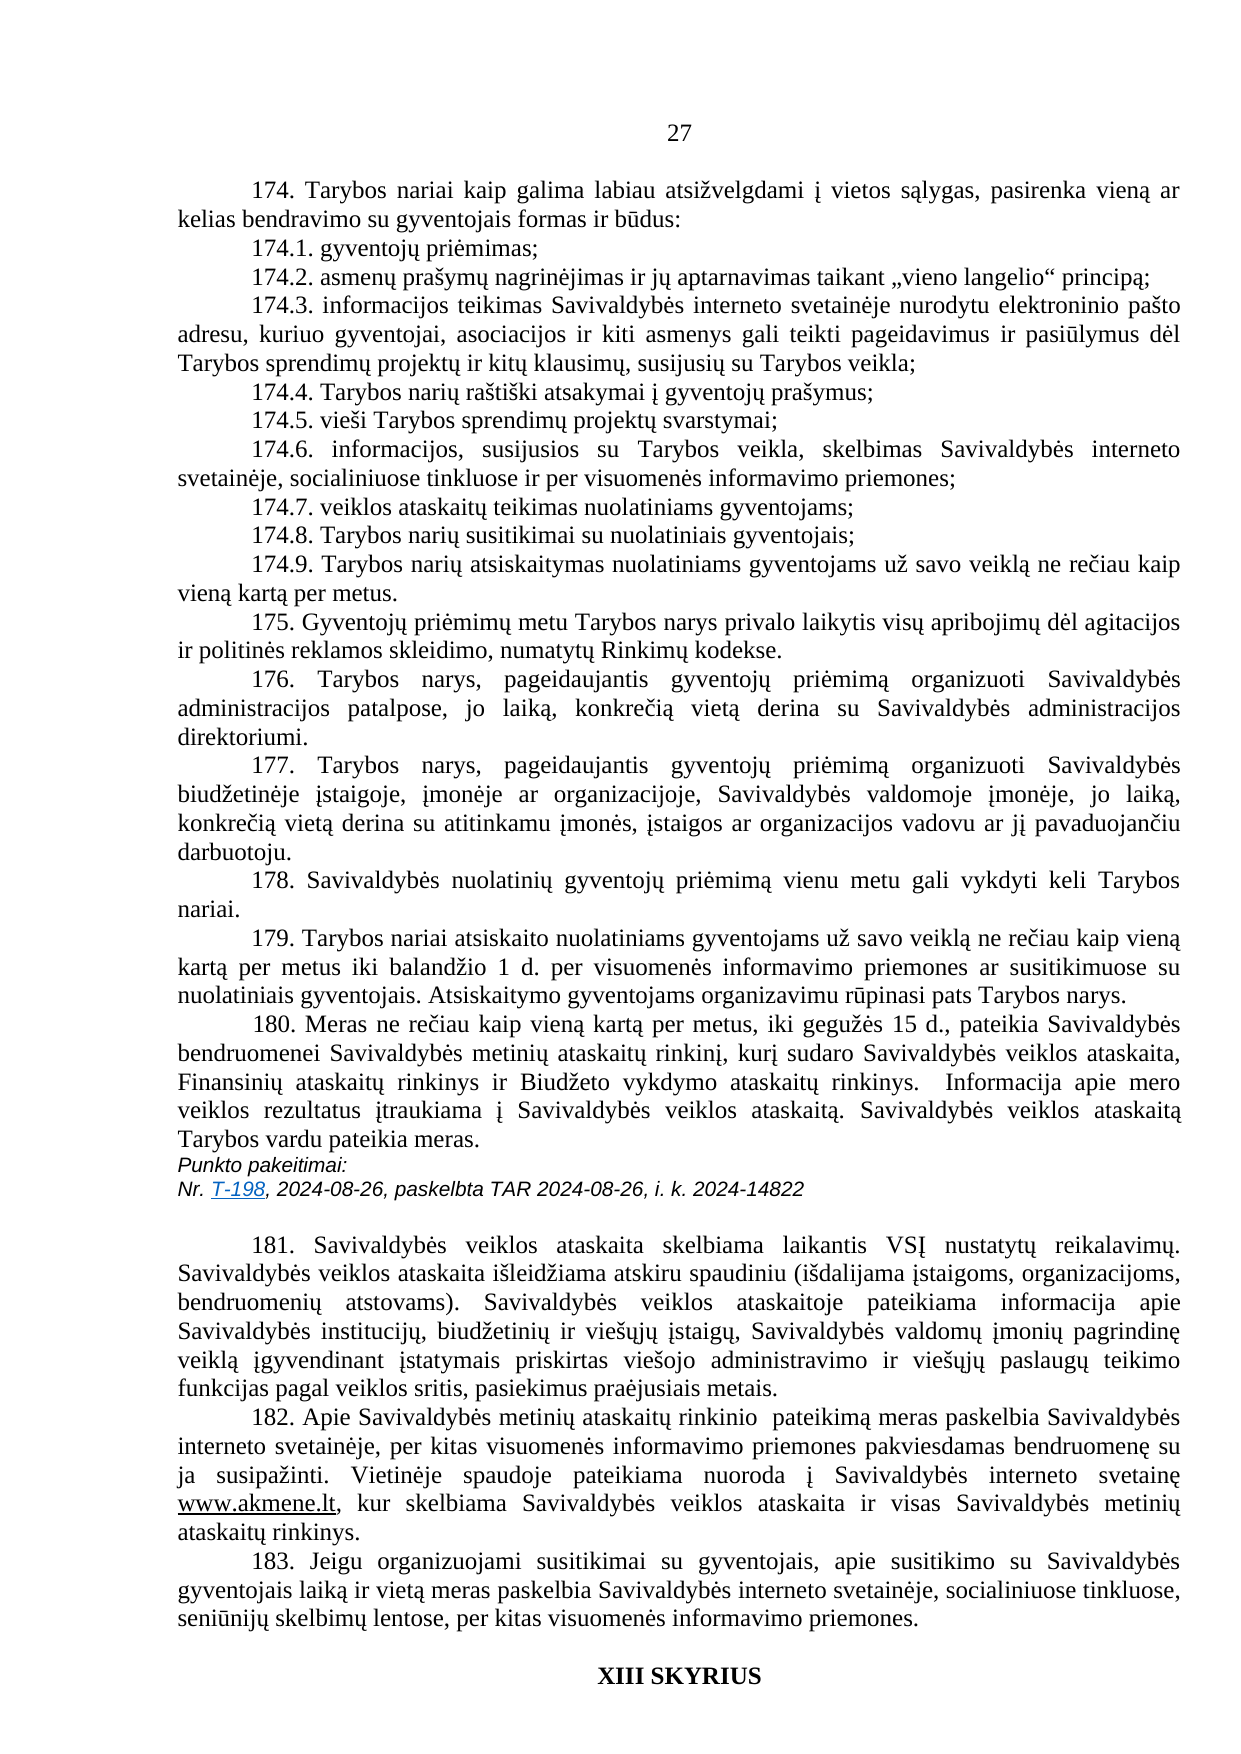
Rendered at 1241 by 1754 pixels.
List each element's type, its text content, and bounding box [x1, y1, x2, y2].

text 181. Savivaldybės veiklos ataskaita skelbiama laikantis VSĮ nustatytų reikalavimų. Savivaldybės veiklos ataskaita išleidžiama atskiru spaudiniu (išdalijama įstaigoms, organizacijoms, bendruomenių atstovams). Savivaldybės veiklos ataskaitoje pateikiama informacija apie Savivaldybės institucijų, biudžetinių ir viešųjų įstaigų, Savivaldybės valdomų įmonių pagrindinę veiklą įgyvendinant įstatymais priskirtas viešojo administravimo ir viešųjų paslaugų teikimo funkcijas pagal veiklos sritis, pasiekimus praėjusiais metais. [177, 1230, 1181, 1402]
text 174.9. Tarybos narių atsiskaitymas nuolatiniams gyventojams už savo veiklą ne rečiau kaip vieną kartą per metus. [177, 549, 1181, 607]
text 174.7. veiklos ataskaitų teikimas nuolatiniams gyventojams; [177, 492, 1181, 521]
text 174.8. Tarybos narių susitikimai su nuolatiniais gyventojais; [177, 521, 1181, 549]
text 174.1. gyventojų priėmimas; [177, 233, 1181, 262]
text 178. Savivaldybės nuolatinių gyventojų priėmimą vienu metu gali vykdyti keli Tarybos nariai. [177, 866, 1181, 923]
text 182. Apie Savivaldybės metinių ataskaitų rinkinio pateikimą meras paskelbia Savivaldybės interneto svetainėje, per kitas visuomenės informavimo priemones pakviesdamas bendruomenę su ja susipažinti. Vietinėje spaudoje pateikiama nuoroda į Savivaldybės interneto svetainę www.akmene.lt, kur skelbiama Savivaldybės veiklos ataskaita ir visas Savivaldybės metinių ataskaitų rinkinys. [177, 1402, 1181, 1546]
text XIII SKYRIUS [177, 1661, 1181, 1690]
text 174.6. informacijos, susijusios su Tarybos veikla, skelbimas Savivaldybės interneto svetainėje, socialiniuose tinkluose ir per visuomenės informavimo priemones; [177, 434, 1181, 492]
text 174.3. informacijos teikimas Savivaldybės interneto svetainėje nurodytu elektroninio pašto adresu, kuriuo gyventojai, asociacijos ir kiti asmenys gali teikti pageidavimus ir pasiūlymus dėl Tarybos sprendimų projektų ir kitų klausimų, susijusių su Tarybos veikla; [177, 291, 1181, 377]
text 175. Gyventojų priėmimų metu Tarybos narys privalo laikytis visų apribojimų dėl agitacijos ir politinės reklamos skleidimo, numatytų Rinkimų kodekse. [177, 607, 1181, 664]
text 183. Jeigu organizuojami susitikimai su gyventojais, apie susitikimo su Savivaldybės gyventojais laiką ir vietą meras paskelbia Savivaldybės interneto svetainėje, socialiniuose tinkluose, seniūnijų skelbimų lentose, per kitas visuomenės informavimo priemones. [177, 1546, 1181, 1632]
text 174. Tarybos nariai kaip galima labiau atsižvelgdami į vietos sąlygas, pasirenka vieną ar kelias bendravimo su gyventojais formas ir būdus: [177, 176, 1181, 233]
text Nr. T-198, 2024-08-26, paskelbta TAR 2024-08-26, i. k. 2024-14822 [177, 1177, 1181, 1201]
text 174.2. asmenų prašymų nagrinėjimas ir jų aptarnavimas taikant „vieno langelio“ principą; [177, 262, 1181, 291]
text Punkto pakeitimai: [177, 1153, 1181, 1177]
text 180. Meras ne rečiau kaip vieną kartą per metus, iki gegužės 15 d., pateikia Savivaldybės bendruomenei Savivaldybės metinių ataskaitų rinkinį, kurį sudaro Savivaldybės veiklos ataskaita, Finansinių ataskaitų rinkinys ir Biudžeto vykdymo ataskaitų rinkinys. Informacija apie mero veiklos rezultatus įtraukiama į Savivaldybės veiklos ataskaitą. Savivaldybės veiklos ataskaitą Tarybos vardu pateikia meras. [177, 1009, 1181, 1153]
text 179. Tarybos nariai atsiskaito nuolatiniams gyventojams už savo veiklą ne rečiau kaip vieną kartą per metus iki balandžio 1 d. per visuomenės informavimo priemones ar susitikimuose su nuolatiniais gyventojais. Atsiskaitymo gyventojams organizavimu rūpinasi pats Tarybos narys. [177, 923, 1181, 1009]
text 176. Tarybos narys, pageidaujantis gyventojų priėmimą organizuoti Savivaldybės administracijos patalpose, jo laiką, konkrečią vietą derina su Savivaldybės administracijos direktoriumi. [177, 664, 1181, 751]
text 177. Tarybos narys, pageidaujantis gyventojų priėmimą organizuoti Savivaldybės biudžetinėje įstaigoje, įmonėje ar organizacijoje, Savivaldybės valdomoje įmonėje, jo laiką, konkrečią vietą derina su atitinkamu įmonės, įstaigos ar organizacijos vadovu ar jį pavaduojančiu darbuotoju. [177, 751, 1181, 866]
text 174.5. vieši Tarybos sprendimų projektų svarstymai; [177, 406, 1181, 434]
text 174.4. Tarybos narių raštiški atsakymai į gyventojų prašymus; [177, 377, 1181, 406]
